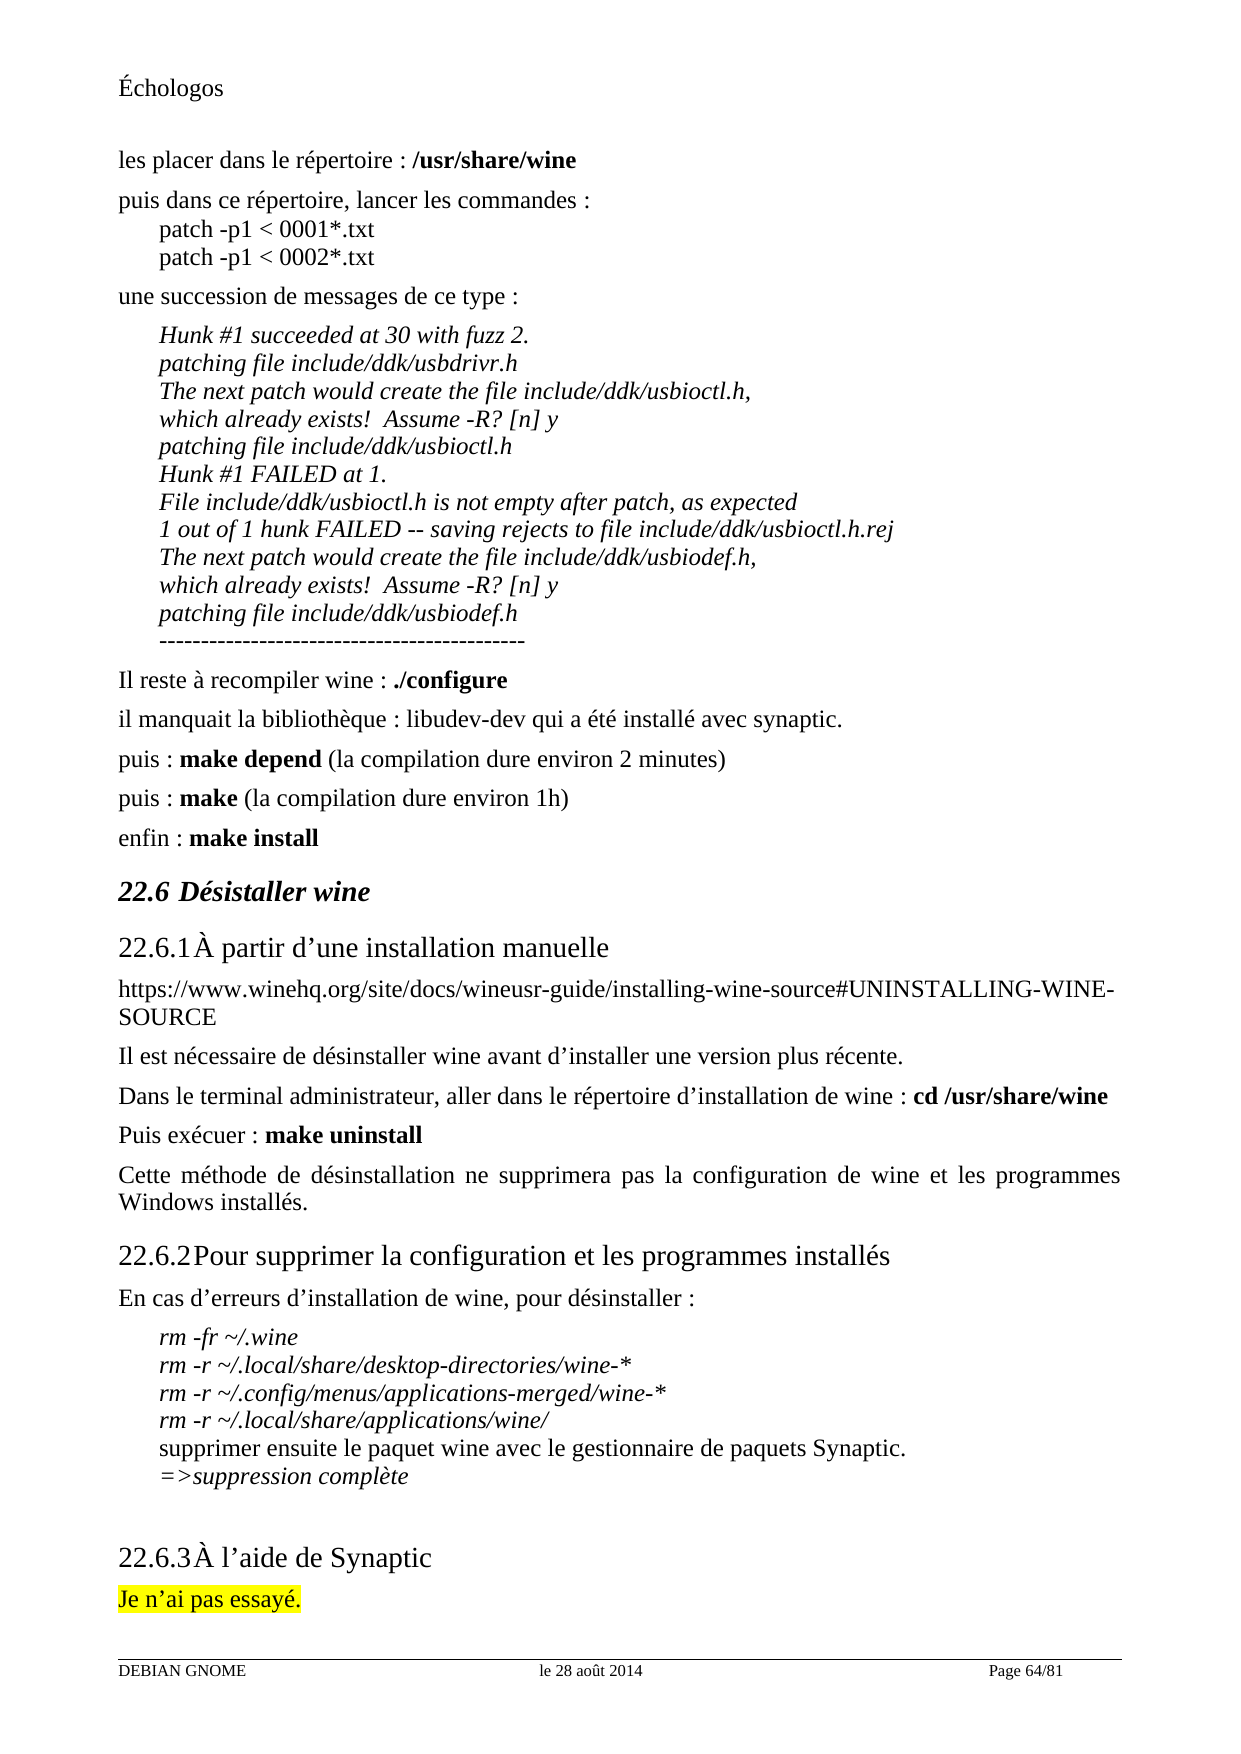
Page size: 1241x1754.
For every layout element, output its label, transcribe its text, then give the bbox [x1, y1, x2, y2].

text Il est nécessaire de désinstaller wine avant d’installer une version plus récente. [118, 1042, 1122, 1070]
text les placer dans le répertoire : /usr/share/wine [118, 147, 1122, 174]
text rm -r ~/.local/share/desktop-directories/wine-* [159, 1351, 1122, 1379]
text Dans le terminal administrateur, aller dans le répertoire d’installation de wine : cd /usr/share/wine [118, 1082, 1122, 1109]
text The next patch would create the file include/ddk/usbioctl.h, [159, 377, 1122, 405]
subtitle Pour supprimer la configuration et les programmes installés [118, 1240, 1122, 1272]
text =>suppression complète [159, 1462, 1122, 1489]
subtitle À l’aide de Synaptic [118, 1541, 1122, 1573]
text une succession de messages de ce type : [118, 282, 1122, 310]
text -------------------------------------------- [159, 626, 1122, 654]
text which already exists! Assume -R? [n] y [159, 571, 1122, 599]
text puis dans ce répertoire, lancer les commandes : [118, 186, 1122, 214]
text puis : make depend (la compilation dure environ 2 minutes) [118, 745, 1122, 772]
subtitle Désistaller wine [118, 875, 1122, 907]
text https://www.winehq.org/site/docs/wineusr-guide/installing-wine-source#UNINSTALLING-WINE-SOURCE [118, 975, 1122, 1031]
text Puis exécuer : make uninstall [118, 1121, 1122, 1149]
text Hunk #1 succeeded at 30 with fuzz 2. [159, 322, 1122, 349]
text 1 out of 1 hunk FAILED -- saving rejects to file include/ddk/usbioctl.h.rej [159, 516, 1122, 543]
text rm -r ~/.local/share/applications/wine/ [159, 1406, 1122, 1434]
text patching file include/ddk/usbioctl.h [159, 432, 1122, 460]
text Cette méthode de désinstallation ne supprimera pas la configuration de wine et les programmes Windows installés. [118, 1161, 1122, 1216]
text supprimer ensuite le paquet wine avec le gestionnaire de paquets Synaptic. [159, 1434, 1122, 1462]
text rm -fr ~/.wine [159, 1323, 1122, 1351]
text patch -p1 < 0002*.txt [159, 243, 1122, 270]
text The next patch would create the file include/ddk/usbiodef.h, [159, 543, 1122, 571]
text puis : make (la compilation dure environ 1h) [118, 784, 1122, 812]
text patching file include/ddk/usbiodef.h [159, 599, 1122, 626]
text which already exists! Assume -R? [n] y [159, 405, 1122, 432]
text Hunk #1 FAILED at 1. [159, 460, 1122, 488]
text patching file include/ddk/usbdrivr.h [159, 349, 1122, 377]
text Je n’ai pas essayé. [118, 1585, 1122, 1613]
text File include/ddk/usbioctl.h is not empty after patch, as expected [159, 488, 1122, 516]
text enfin : make install [118, 824, 1122, 851]
subtitle À partir d’une installation manuelle [118, 931, 1122, 963]
text Il reste à recompiler wine : ./configure [118, 666, 1122, 693]
text patch -p1 < 0001*.txt [159, 215, 1122, 243]
text rm -r ~/.config/menus/applications-merged/wine-* [159, 1379, 1122, 1406]
text En cas d’erreurs d’installation de wine, pour désinstaller : [118, 1284, 1122, 1312]
text il manquait la bibliothèque : libudev-dev qui a été installé avec synaptic. [118, 705, 1122, 733]
